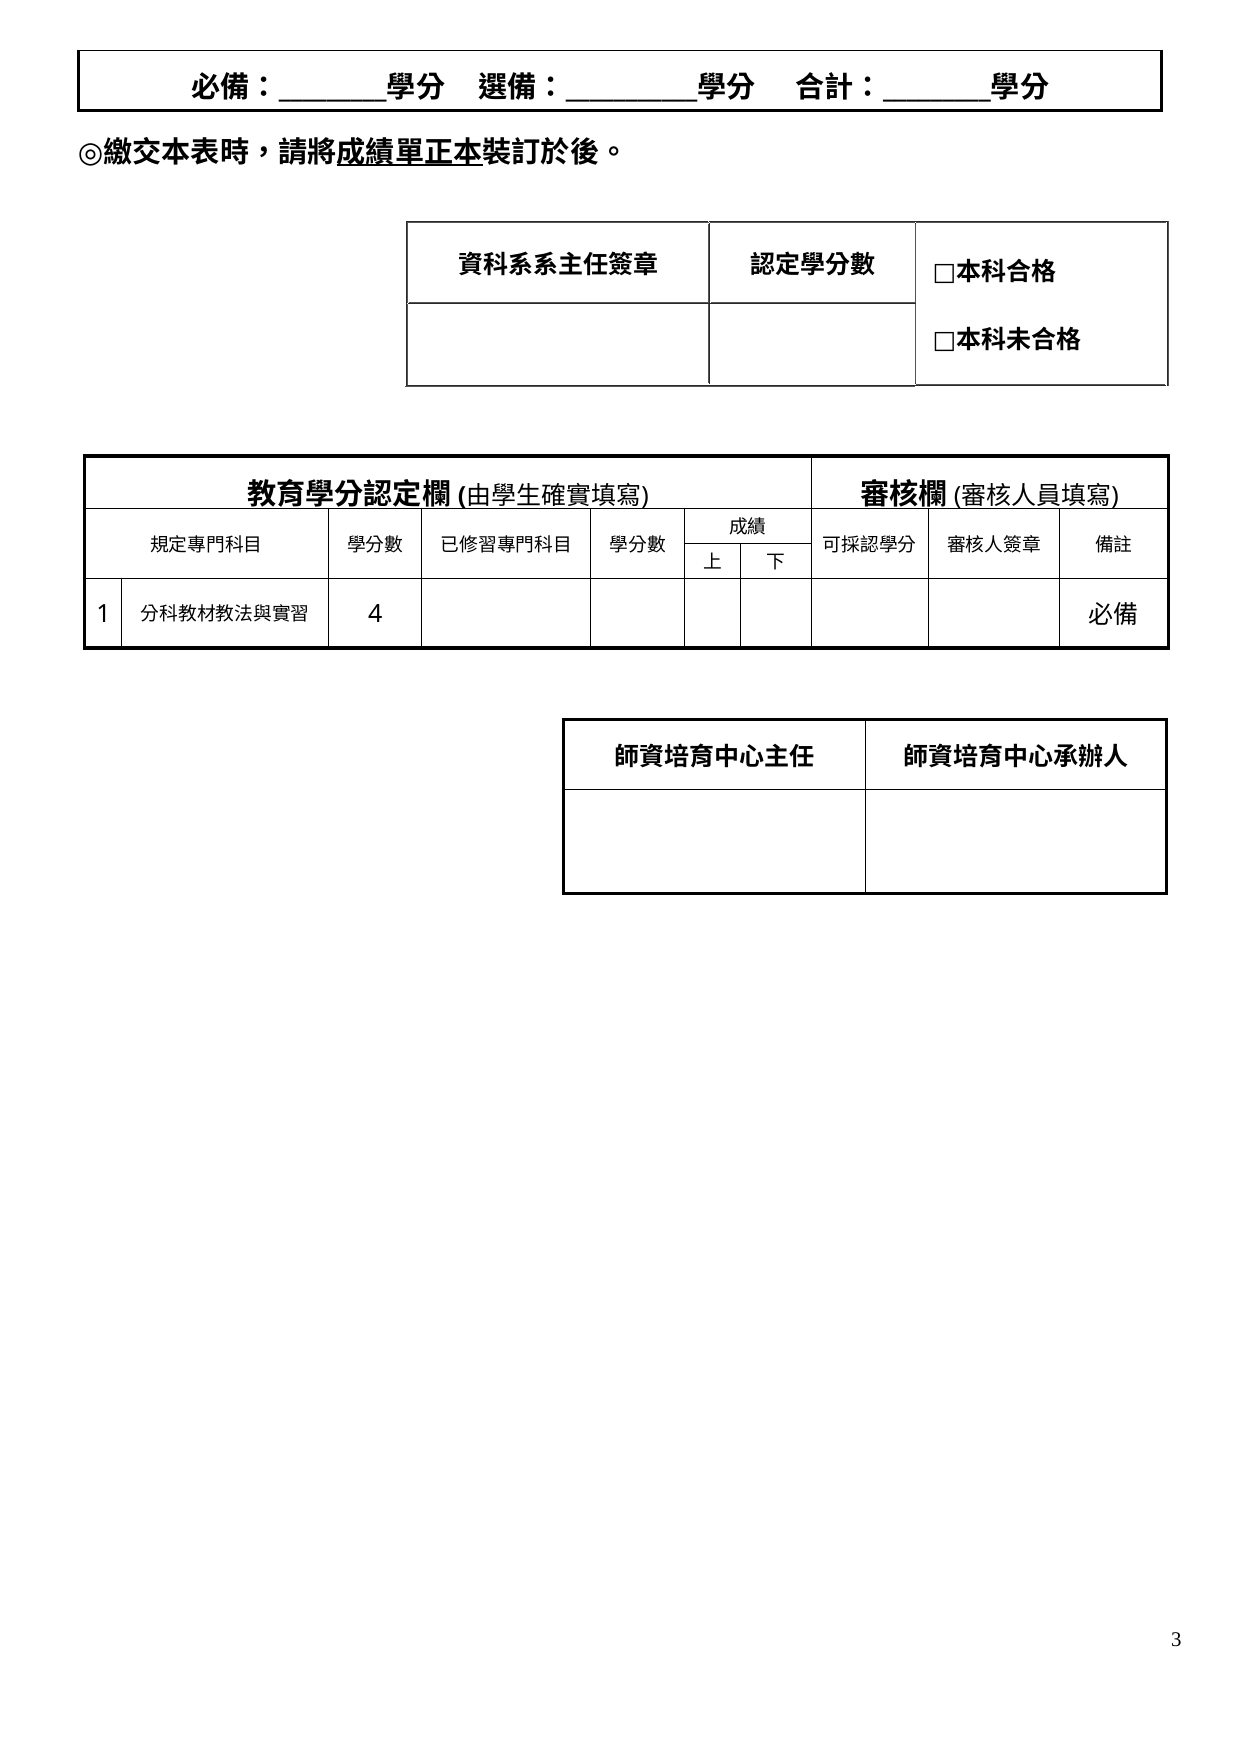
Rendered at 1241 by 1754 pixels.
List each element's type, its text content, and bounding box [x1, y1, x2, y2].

table_cell 成績 [685, 509, 811, 542]
table_header 認定學分數 [710, 222, 916, 302]
table_cell 可採認學分 [812, 509, 928, 577]
table_header 教育學分認定欄 (由學生確實填寫) [86, 458, 811, 507]
table_header 師資培育中心承辦人 [866, 721, 1165, 788]
table_cell 1 [86, 579, 121, 646]
table_cell 學分數 [591, 509, 684, 577]
table_cell [741, 579, 811, 646]
table_cell [565, 790, 865, 892]
table_cell [422, 579, 590, 646]
table_header 審核欄 (審核人員填寫) [812, 458, 1167, 507]
table_cell [929, 579, 1059, 646]
table_cell [408, 305, 709, 384]
table_cell 分科教材教法與實習 [122, 579, 328, 646]
table_cell [685, 579, 740, 646]
table_header 資科系系主任簽章 [408, 223, 709, 302]
table_header 師資培育中心主任 [565, 721, 865, 788]
table_cell [710, 305, 915, 384]
table_cell [591, 579, 684, 646]
table_header □本科合格 □本科未合格 [916, 223, 1166, 384]
table_cell 備註 [1060, 509, 1167, 577]
table_cell 必備 [1060, 579, 1167, 646]
table_cell 規定專門科目 [86, 509, 328, 577]
table_cell 已修習專門科目 [422, 509, 590, 577]
table_cell 學分數 [329, 509, 421, 577]
table_cell [812, 579, 928, 646]
table_cell 4 [329, 579, 421, 646]
table_cell 下 [741, 544, 811, 577]
table_cell [866, 790, 1165, 892]
text ◎繳交本表時，請將成績單正本裝訂於後。 [59, 128, 1181, 171]
table_cell 必備：_________學分 選備：___________學分 合計：_________學分 [80, 51, 1160, 109]
table_cell 上 [685, 544, 740, 577]
table_cell 審核人簽章 [929, 509, 1059, 577]
